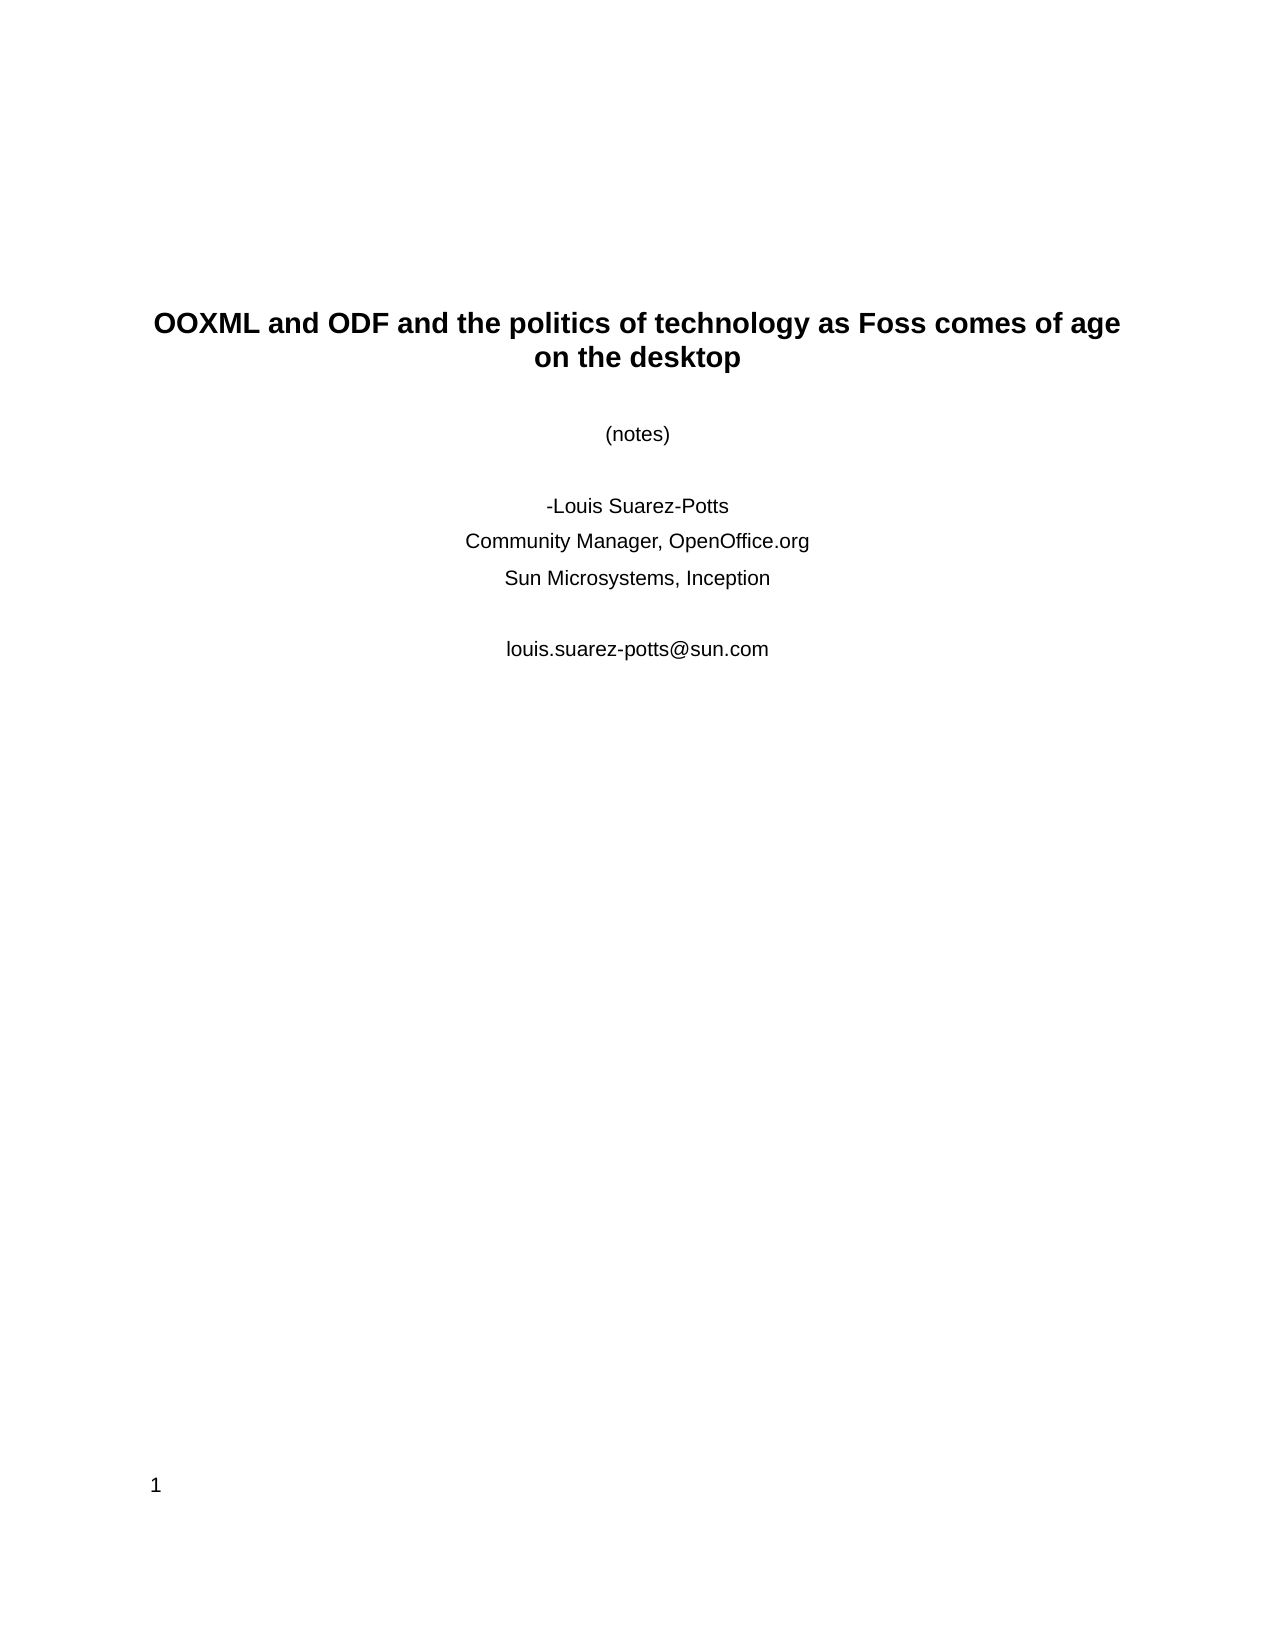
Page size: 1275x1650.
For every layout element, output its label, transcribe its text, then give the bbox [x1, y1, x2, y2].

text Community Manager, OpenOffice.org [150, 529, 1125, 553]
text louis.suarez-potts@sun.com [150, 637, 1125, 661]
text Sun Microsystems, Inception [150, 565, 1125, 589]
text -Louis Suarez-Potts [150, 493, 1125, 517]
text (notes) [150, 422, 1125, 446]
subtitle OOXML and ODF and the politics of technology as Foss comes of age on the desktop [150, 306, 1125, 373]
